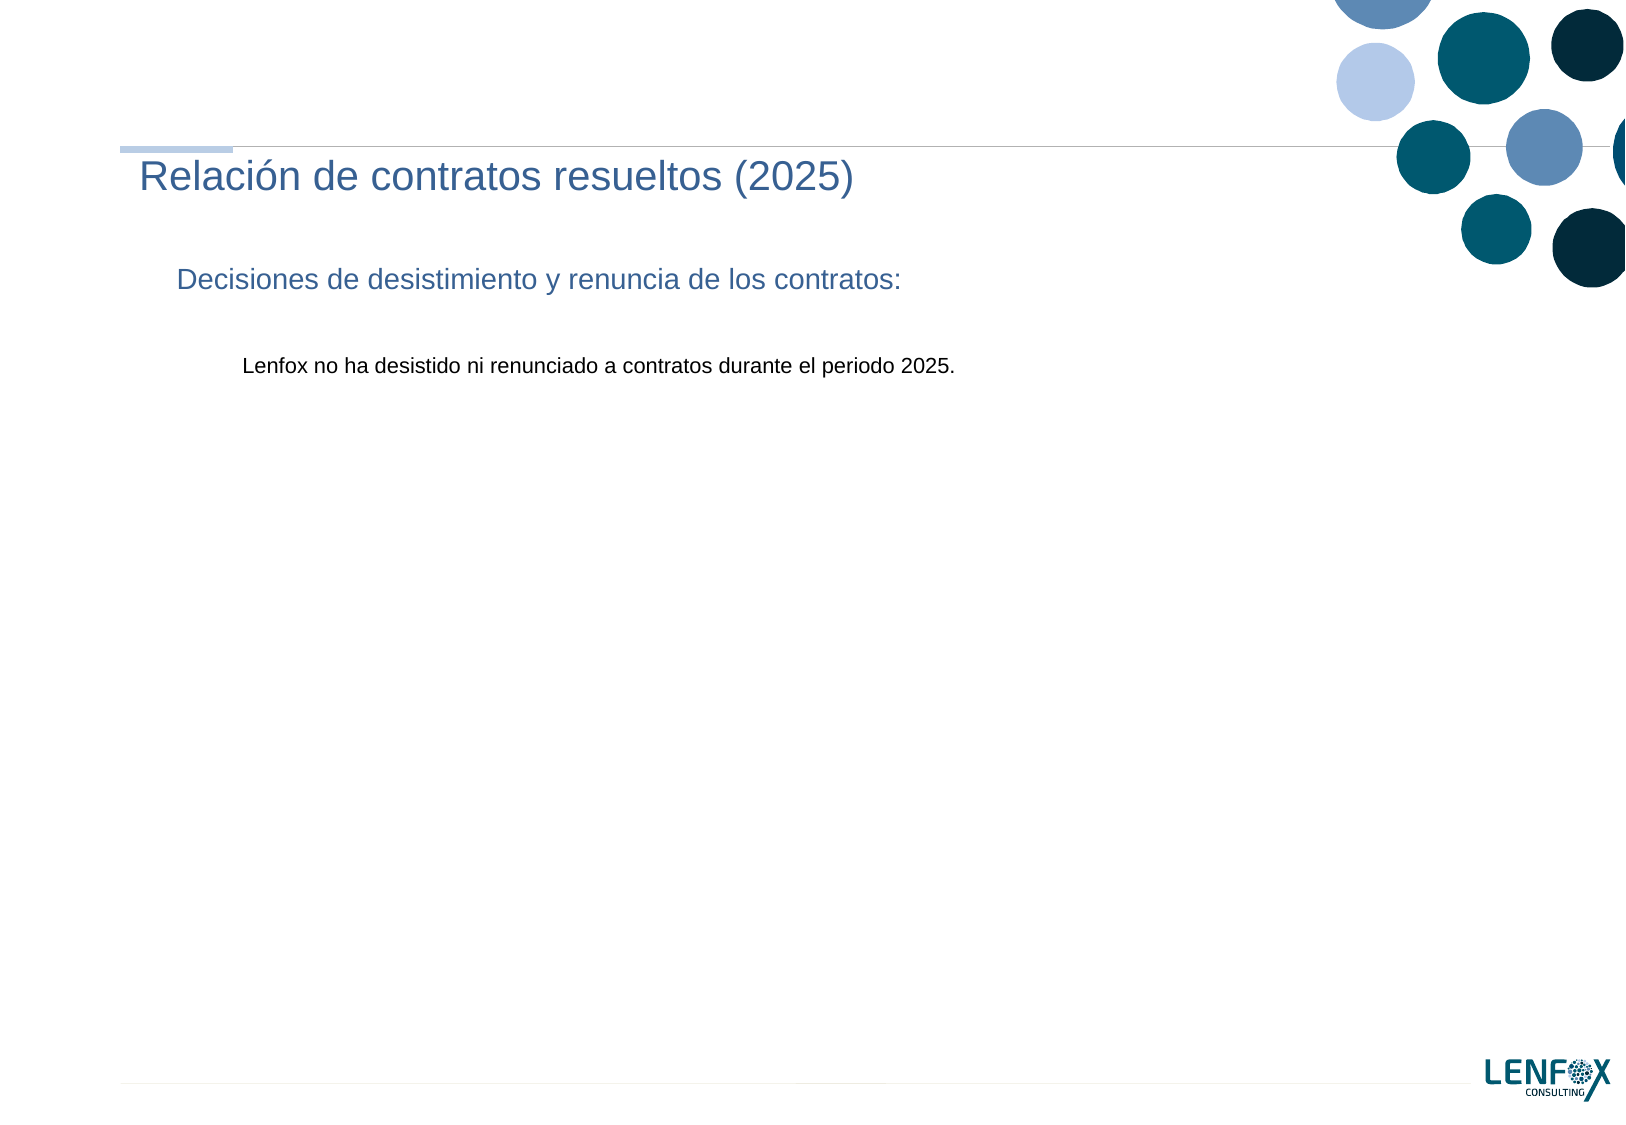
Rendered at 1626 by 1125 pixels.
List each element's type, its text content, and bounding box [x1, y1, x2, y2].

text Lenfox no ha desistido ni renunciado a contratos durante el periodo 2025. [139, 353, 956, 378]
text Decisiones de desistimiento y renuncia de los contratos: [176, 263, 1573, 296]
subtitle [139, 133, 1404, 146]
subtitle Relación de contratos resueltos (2025) [139, 147, 1573, 199]
